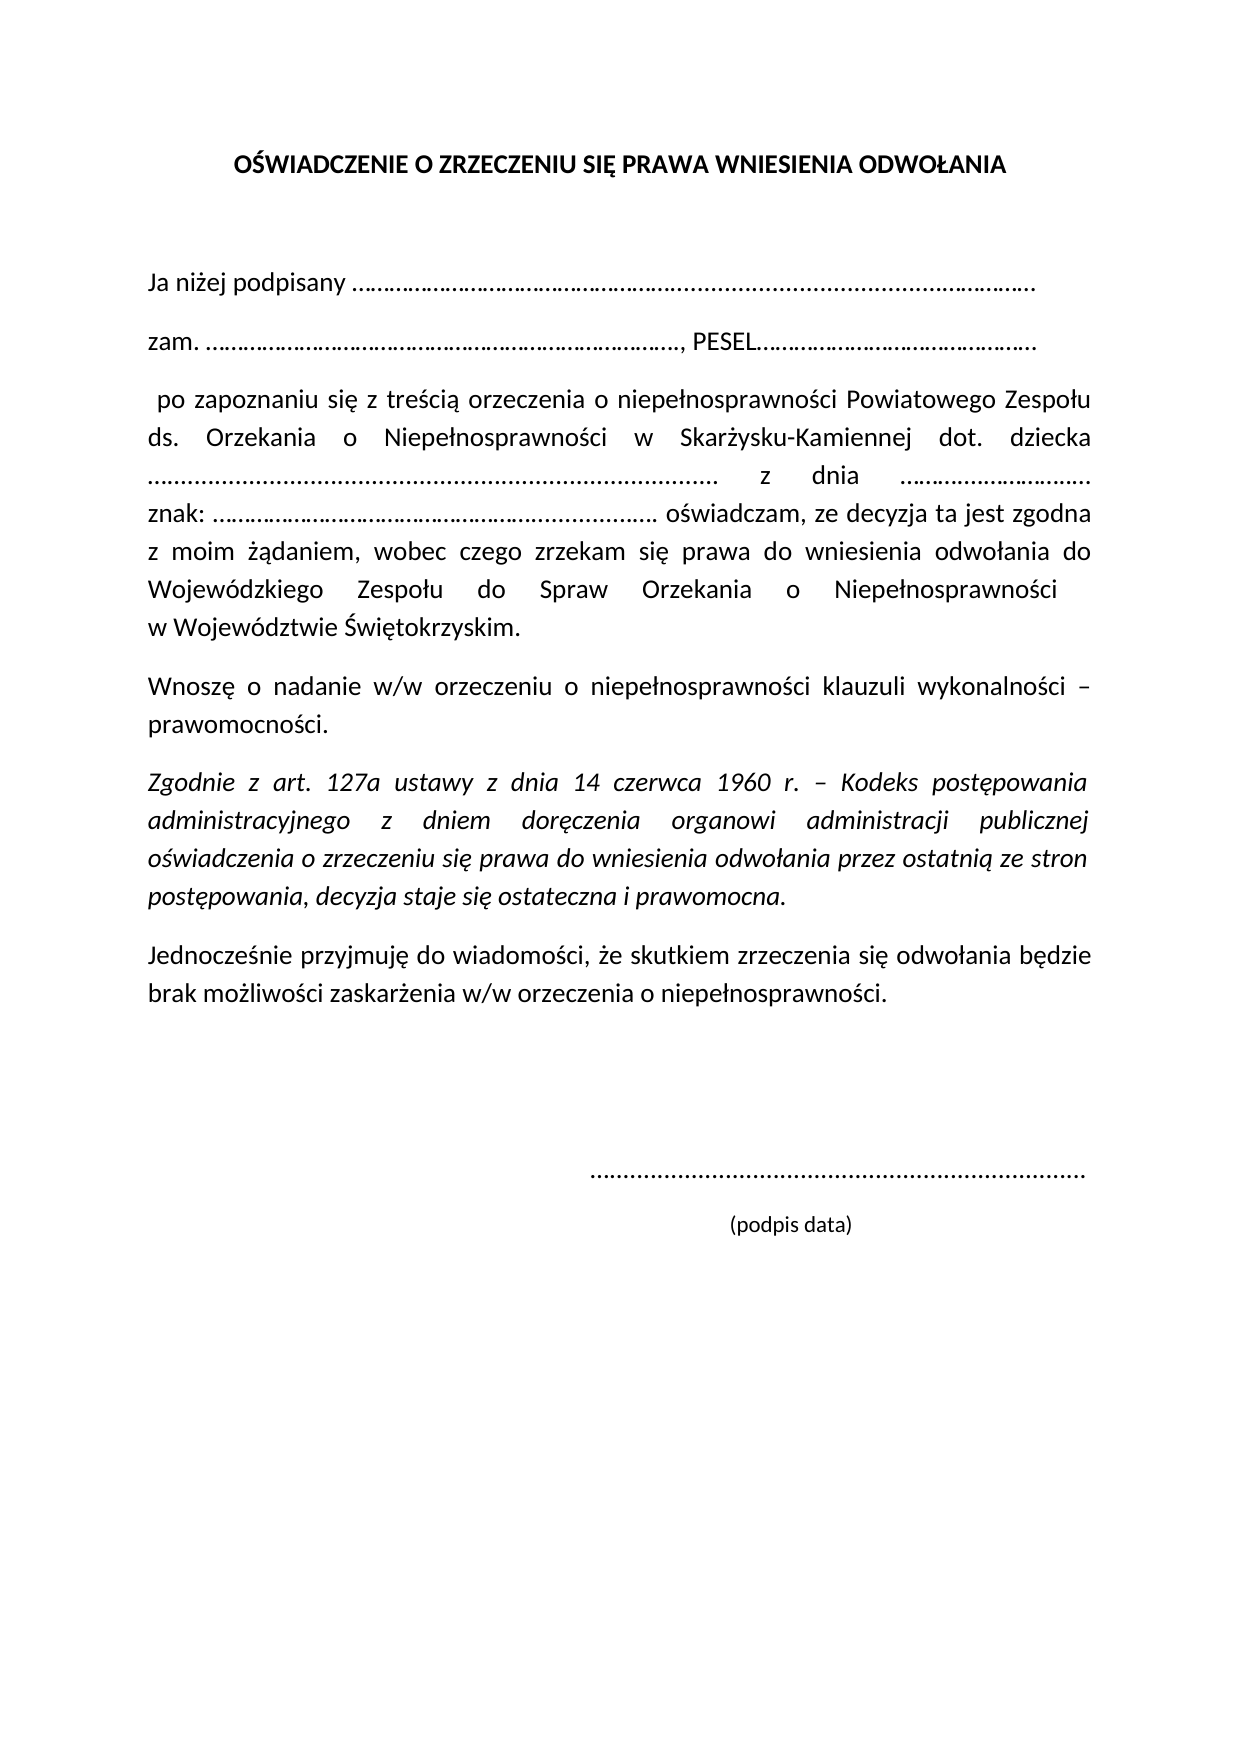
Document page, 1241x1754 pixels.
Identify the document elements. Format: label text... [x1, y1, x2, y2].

text Zgodnie z art. 127a ustawy z dnia 14 czerwca 1960 r. – Kodeks postępowania administracyjnego z dniem doręczenia organowi administracji publicznej oświadczenia o zrzeczeniu się prawa do wniesienia odwołania przez ostatnią ze stron postępowania, decyzja staje się ostateczna i prawomocna. [148, 766, 1093, 912]
text Ja niżej podpisany ……………………………………………........................................…………… [148, 265, 1093, 298]
text Wnoszę o nadanie w/w orzeczeniu o niepełnosprawności klauzuli wykonalności – prawomocności. [148, 669, 1093, 740]
text (podpis data) [148, 1206, 1093, 1239]
text po zapoznaniu się z treścią orzeczenia o niepełnosprawności Powiatowego Zespołu ds. Orzekania o Niepełnosprawności w Skarżysku-Kamiennej dot. dziecka …................................................................................. z dnia ………....…………..… znak: ……………………………………………...............…. oświadczam, ze decyzja ta jest zgodna z moim żądaniem, wobec czego zrzekam się prawa do wniesienia odwołania do Wojewódzkiego Zespołu do Spraw Orzekania o Niepełnosprawności w Województwie Świętokrzyskim. [148, 383, 1093, 643]
text …...................................................................... [148, 1152, 1093, 1185]
text zam. …………………………………………………………………., PESEL……………………………………… [148, 324, 1093, 357]
text Jednocześnie przyjmuję do wiadomości, że skutkiem zrzeczenia się odwołania będzie brak możliwości zaskarżenia w/w orzeczenia o niepełnosprawności. [148, 938, 1093, 1009]
text OŚWIADCZENIE O ZRZECZENIU SIĘ PRAWA WNIESIENIA ODWOŁANIA [148, 148, 1093, 181]
